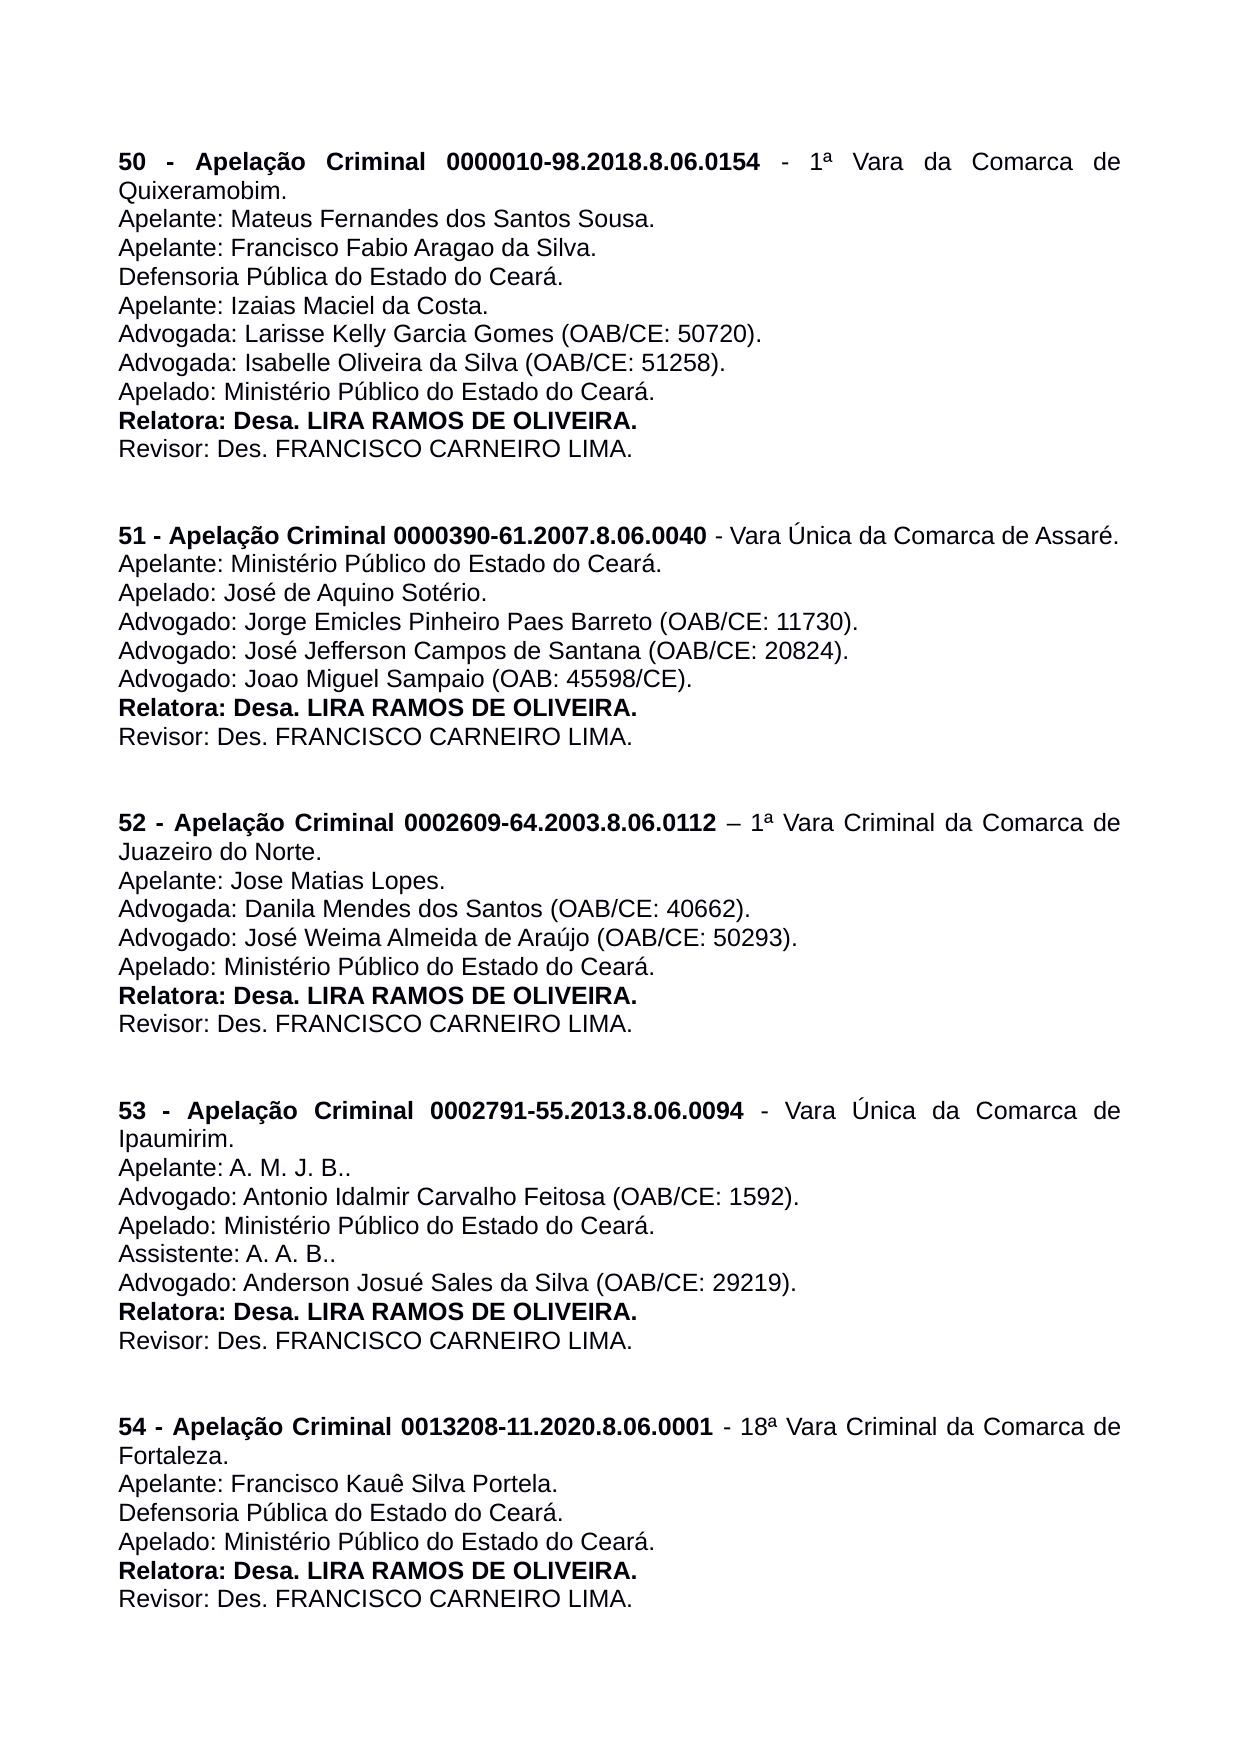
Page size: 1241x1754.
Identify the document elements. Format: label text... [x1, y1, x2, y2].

text Relatora: Desa. LIRA RAMOS DE OLIVEIRA. [118, 1556, 1122, 1584]
text 53 - Apelação Criminal 0002791-55.2013.8.06.0094 - Vara Única da Comarca de Ipaumirim. [118, 1096, 1122, 1153]
text Revisor: Des. FRANCISCO CARNEIRO LIMA. [118, 1584, 1122, 1613]
text Apelado: Ministério Público do Estado do Ceará. [118, 952, 1122, 981]
text Advogada: Danila Mendes dos Santos (OAB/CE: 40662). [118, 894, 1122, 923]
text Apelante: Francisco Kauê Silva Portela. [118, 1469, 1122, 1498]
text Revisor: Des. FRANCISCO CARNEIRO LIMA. [118, 722, 1122, 751]
text 51 - Apelação Criminal 0000390-61.2007.8.06.0040 - Vara Única da Comarca de Assaré. [118, 521, 1122, 549]
text Advogado: Joao Miguel Sampaio (OAB: 45598/CE). [118, 664, 1122, 693]
text Revisor: Des. FRANCISCO CARNEIRO LIMA. [118, 434, 1122, 463]
text Advogado: José Weima Almeida de Araújo (OAB/CE: 50293). [118, 923, 1122, 952]
text Relatora: Desa. LIRA RAMOS DE OLIVEIRA. [118, 406, 1122, 434]
text Advogado: Antonio Idalmir Carvalho Feitosa (OAB/CE: 1592). [118, 1182, 1122, 1211]
text Apelante: A. M. J. B.. [118, 1153, 1122, 1182]
text 54 - Apelação Criminal 0013208-11.2020.8.06.0001 - 18ª Vara Criminal da Comarca de Fortaleza. [118, 1412, 1122, 1469]
text Advogado: Anderson Josué Sales da Silva (OAB/CE: 29219). [118, 1268, 1122, 1297]
text Advogada: Isabelle Oliveira da Silva (OAB/CE: 51258). [118, 348, 1122, 377]
text Advogada: Larisse Kelly Garcia Gomes (OAB/CE: 50720). [118, 319, 1122, 348]
text Relatora: Desa. LIRA RAMOS DE OLIVEIRA. [118, 1297, 1122, 1326]
text Advogado: Jorge Emicles Pinheiro Paes Barreto (OAB/CE: 11730). [118, 607, 1122, 636]
text Apelante: Jose Matias Lopes. [118, 866, 1122, 894]
text 50 - Apelação Criminal 0000010-98.2018.8.06.0154 - 1ª Vara da Comarca de Quixeramobim. [118, 147, 1122, 204]
text Defensoria Pública do Estado do Ceará. [118, 1498, 1122, 1527]
text Apelante: Mateus Fernandes dos Santos Sousa. [118, 204, 1122, 233]
text Revisor: Des. FRANCISCO CARNEIRO LIMA. [118, 1326, 1122, 1354]
text Apelado: Ministério Público do Estado do Ceará. [118, 377, 1122, 406]
text Apelante: Izaias Maciel da Costa. [118, 291, 1122, 319]
text Advogado: José Jefferson Campos de Santana (OAB/CE: 20824). [118, 636, 1122, 664]
text Apelado: Ministério Público do Estado do Ceará. [118, 1211, 1122, 1239]
text Apelante: Francisco Fabio Aragao da Silva. [118, 233, 1122, 262]
text Apelado: José de Aquino Sotério. [118, 578, 1122, 607]
text 52 - Apelação Criminal 0002609-64.2003.8.06.0112 – 1ª Vara Criminal da Comarca de Juazeiro do Norte. [118, 808, 1122, 866]
text Relatora: Desa. LIRA RAMOS DE OLIVEIRA. [118, 981, 1122, 1009]
text Revisor: Des. FRANCISCO CARNEIRO LIMA. [118, 1009, 1122, 1038]
text Relatora: Desa. LIRA RAMOS DE OLIVEIRA. [118, 693, 1122, 722]
text Assistente: A. A. B.. [118, 1239, 1122, 1268]
text Apelado: Ministério Público do Estado do Ceará. [118, 1527, 1122, 1556]
text Apelante: Ministério Público do Estado do Ceará. [118, 549, 1122, 578]
text Defensoria Pública do Estado do Ceará. [118, 262, 1122, 291]
